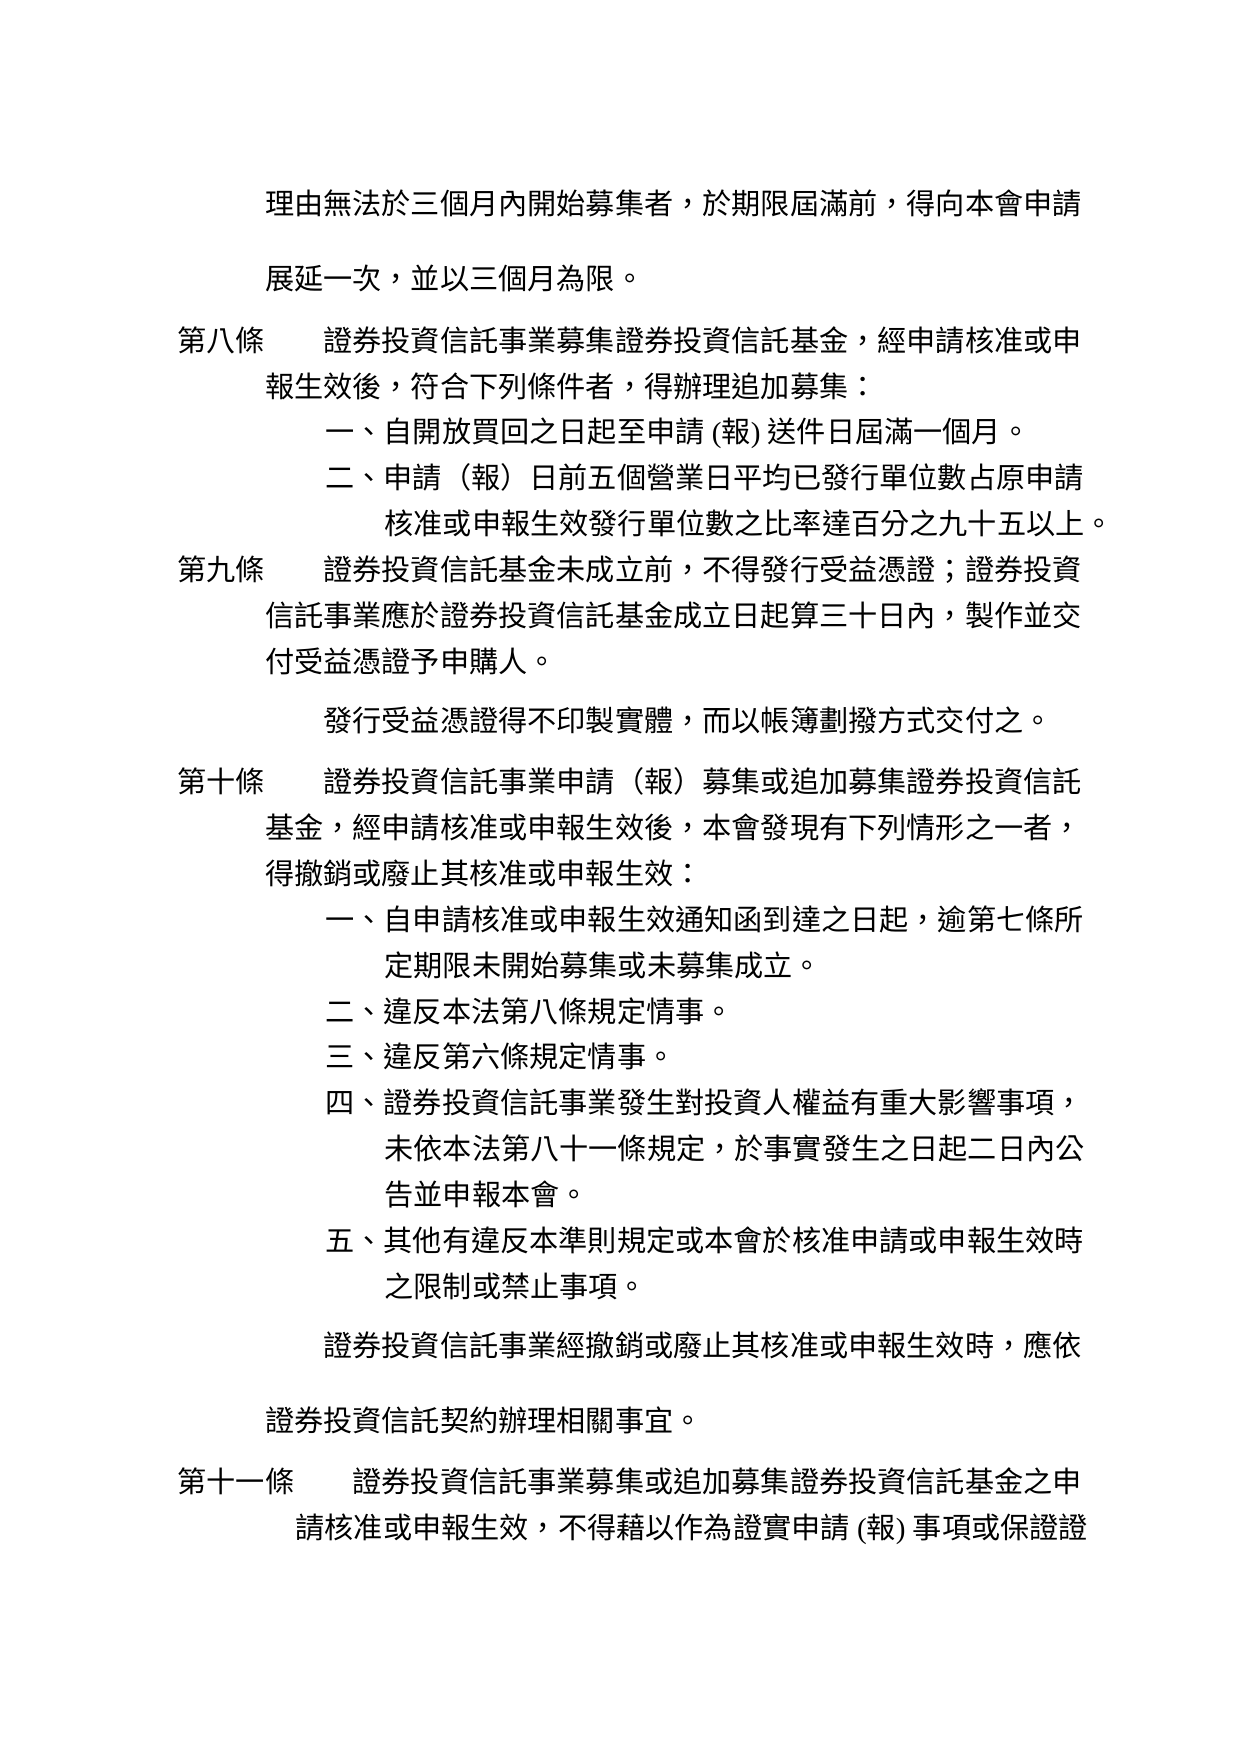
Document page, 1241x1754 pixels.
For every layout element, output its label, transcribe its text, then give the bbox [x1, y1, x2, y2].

text 第十一條 證券投資信託事業募集或追加募集證券投資信託基金之申請核准或申報生效，不得藉以作為證實申請 (報) 事項或保證證 [177, 1456, 1092, 1548]
text 發行受益憑證得不印製實體，而以帳簿劃撥方式交付之。 [265, 681, 1092, 756]
text 五、其他有違反本準則規定或本會於核准申請或申報生效時之限制或禁止事項。 [325, 1214, 1092, 1306]
text 理由無法於三個月內開始募集者，於期限屆滿前，得向本會申請展延一次，並以三個月為限。 [265, 164, 1092, 314]
text 二、違反本法第八條規定情事。 [325, 985, 1092, 1031]
text 第九條 證券投資信託基金未成立前，不得發行受益憑證；證券投資信託事業應於證券投資信託基金成立日起算三十日內，製作並交付受益憑證予申購人。 [177, 544, 1092, 681]
text 一、自開放買回之日起至申請 (報) 送件日屆滿一個月。 [325, 406, 1092, 452]
text 四、證券投資信託事業發生對投資人權益有重大影響事項，未依本法第八十一條規定，於事實發生之日起二日內公告並申報本會。 [325, 1077, 1092, 1214]
text 第八條 證券投資信託事業募集證券投資信託基金，經申請核准或申報生效後，符合下列條件者，得辦理追加募集： [177, 314, 1092, 406]
text 三、違反第六條規定情事。 [325, 1031, 1092, 1077]
text 證券投資信託事業經撤銷或廢止其核准或申報生效時，應依證券投資信託契約辦理相關事宜。 [265, 1306, 1092, 1456]
text 二、申請（報）日前五個營業日平均已發行單位數占原申請核准或申報生效發行單位數之比率達百分之九十五以上。 [325, 452, 1092, 544]
text 第十條 證券投資信託事業申請（報）募集或追加募集證券投資信託基金，經申請核准或申報生效後，本會發現有下列情形之一者，得撤銷或廢止其核准或申報生效： [177, 756, 1092, 894]
text 一、自申請核准或申報生效通知函到達之日起，逾第七條所定期限未開始募集或未募集成立。 [325, 894, 1092, 985]
